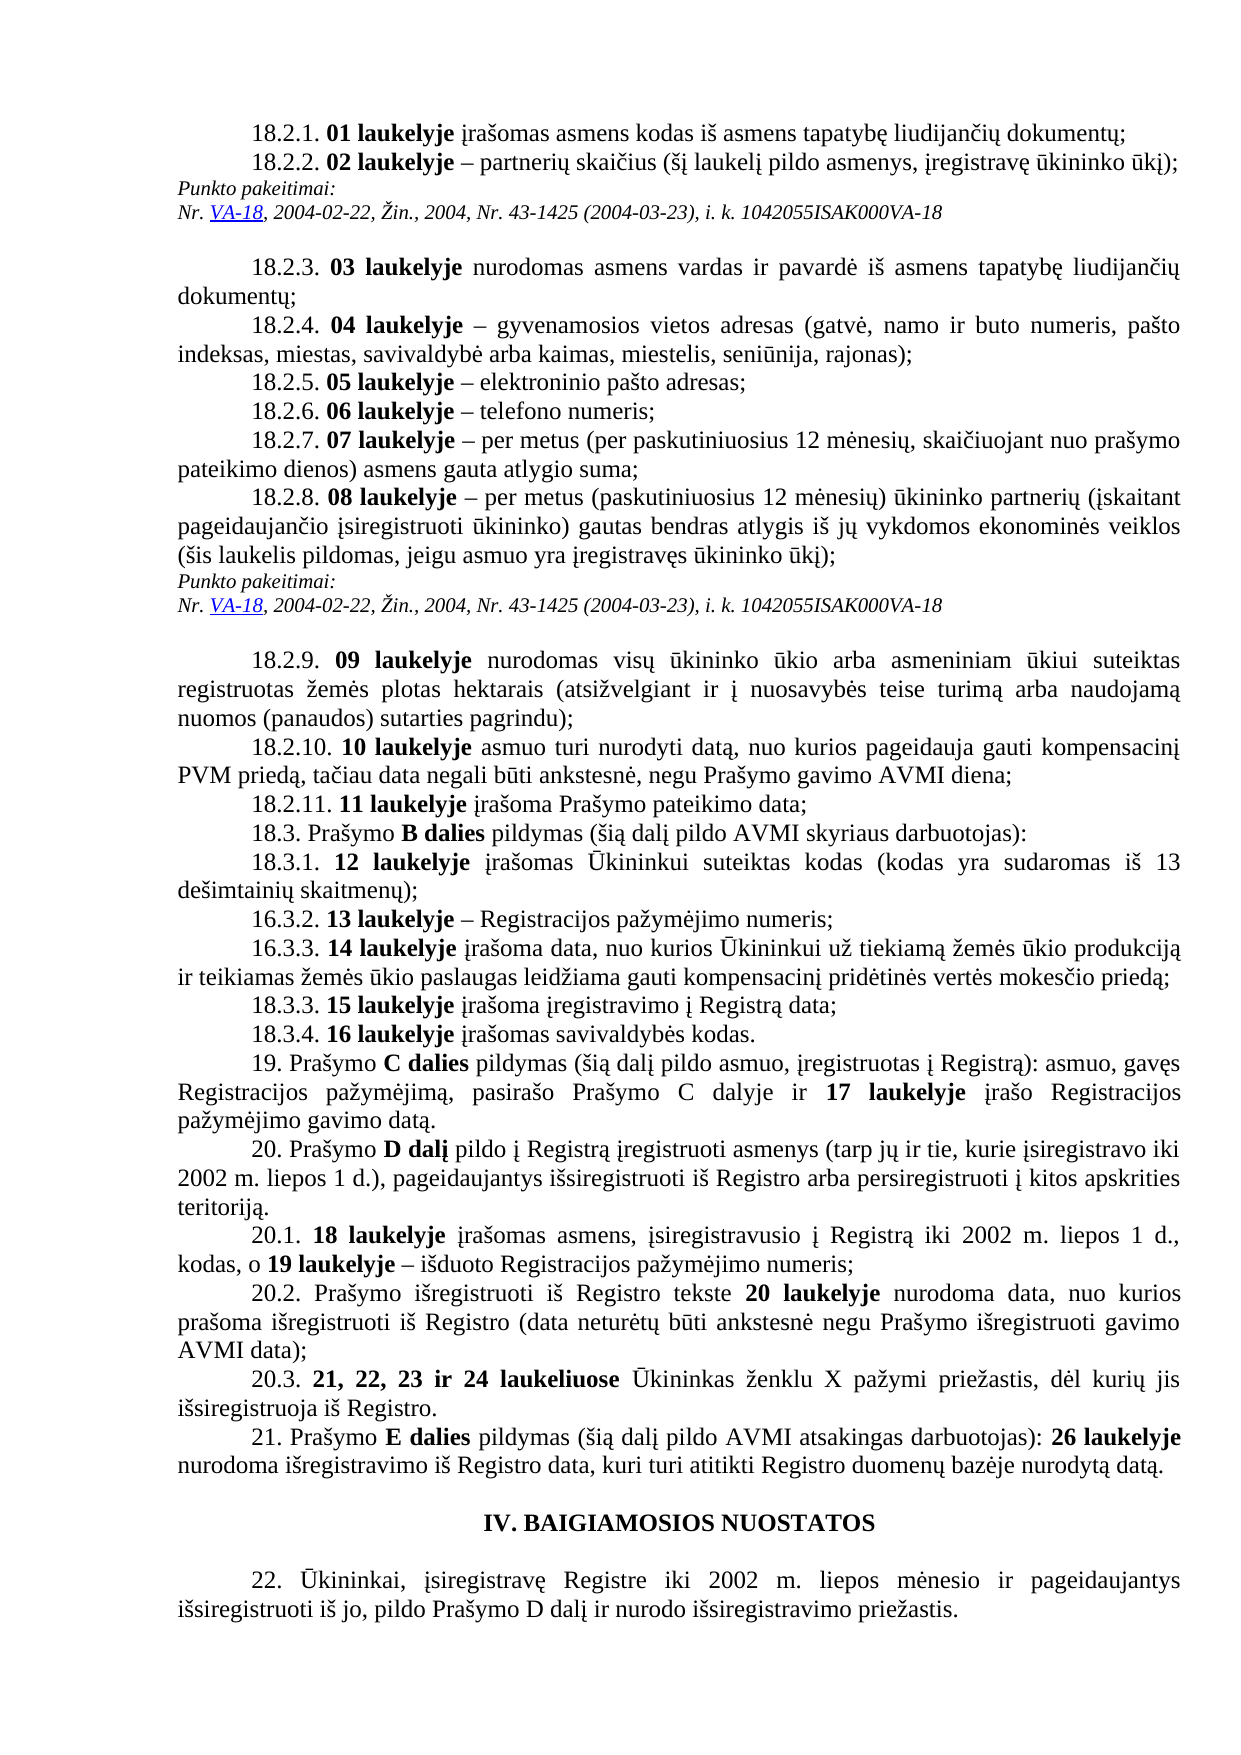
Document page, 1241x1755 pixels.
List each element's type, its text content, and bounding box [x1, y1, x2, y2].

text 18.3.3. 15 laukelyje įrašoma įregistravimo į Registrą data; [177, 991, 1181, 1019]
text 18.2.6. 06 laukelyje – telefono numeris; [177, 396, 1181, 425]
text 19. Prašymo C dalies pildymas (šią dalį pildo asmuo, įregistruotas į Registrą): asmuo, gavęs Registracijos pažymėjimą, pasirašo Prašymo C dalyje ir 17 laukelyje įrašo Registracijos pažymėjimo gavimo datą. [177, 1048, 1181, 1134]
text 18.2.7. 07 laukelyje – per metus (per paskutiniuosius 12 mėnesių, skaičiuojant nuo prašymo pateikimo dienos) asmens gauta atlygio suma; [177, 425, 1181, 482]
text 18.2.8. 08 laukelyje – per metus (paskutiniuosius 12 mėnesių) ūkininko partnerių (įskaitant pageidaujančio įsiregistruoti ūkininko) gautas bendras atlygis iš jų vykdomos ekonominės veiklos (šis laukelis pildomas, jeigu asmuo yra įregistravęs ūkininko ūkį); [177, 482, 1181, 569]
text 21. Prašymo E dalies pildymas (šią dalį pildo AVMI atsakingas darbuotojas): 26 laukelyje nurodoma išregistravimo iš Registro data, kuri turi atitikti Registro duomenų bazėje nurodytą datą. [177, 1422, 1181, 1479]
text 18.2.3. 03 laukelyje nurodomas asmens vardas ir pavardė iš asmens tapatybę liudijančių dokumentų; [177, 252, 1181, 310]
text 18.3.4. 16 laukelyje įrašomas savivaldybės kodas. [177, 1019, 1181, 1048]
text 20. Prašymo D dalį pildo į Registrą įregistruoti asmenys (tarp jų ir tie, kurie įsiregistravo iki 2002 m. liepos 1 d.), pageidaujantys išsiregistruoti iš Registro arba persiregistruoti į kitos apskrities teritoriją. [177, 1134, 1181, 1221]
text 18.2.5. 05 laukelyje – elektroninio pašto adresas; [177, 367, 1181, 396]
text 16.3.2. 13 laukelyje – Registracijos pažymėjimo numeris; [177, 904, 1181, 933]
text IV. BAIGIAMOSIOS NUOSTATOS [177, 1508, 1181, 1537]
text 20.2. Prašymo išregistruoti iš Registro tekste 20 laukelyje nurodoma data, nuo kurios prašoma išregistruoti iš Registro (data neturėtų būti ankstesnė negu Prašymo išregistruoti gavimo AVMI data); [177, 1278, 1181, 1364]
text 18.3. Prašymo B dalies pildymas (šią dalį pildo AVMI skyriaus darbuotojas): [177, 818, 1181, 847]
text 18.2.1. 01 laukelyje įrašomas asmens kodas iš asmens tapatybę liudijančių dokumentų; [177, 118, 1181, 147]
text 18.2.10. 10 laukelyje asmuo turi nurodyti datą, nuo kurios pageidauja gauti kompensacinį PVM priedą, tačiau data negali būti ankstesnė, negu Prašymo gavimo AVMI diena; [177, 732, 1181, 789]
text 18.3.1. 12 laukelyje įrašomas Ūkininkui suteiktas kodas (kodas yra sudaromas iš 13 dešimtainių skaitmenų); [177, 847, 1181, 904]
text Nr. VA-18, 2004-02-22, Žin., 2004, Nr. 43-1425 (2004-03-23), i. k. 1042055ISAK000VA-18 [177, 200, 1181, 224]
text 22. Ūkininkai, įsiregistravę Registre iki 2002 m. liepos mėnesio ir pageidaujantys išsiregistruoti iš jo, pildo Prašymo D dalį ir nurodo išsiregistravimo priežastis. [177, 1566, 1181, 1623]
text 20.1. 18 laukelyje įrašomas asmens, įsiregistravusio į Registrą iki 2002 m. liepos 1 d., kodas, o 19 laukelyje – išduoto Registracijos pažymėjimo numeris; [177, 1221, 1181, 1278]
text Punkto pakeitimai: [177, 569, 1181, 593]
text 18.2.9. 09 laukelyje nurodomas visų ūkininko ūkio arba asmeniniam ūkiui suteiktas registruotas žemės plotas hektarais (atsižvelgiant ir į nuosavybės teise turimą arba naudojamą nuomos (panaudos) sutarties pagrindu); [177, 646, 1181, 732]
text 18.2.2. 02 laukelyje – partnerių skaičius (šį laukelį pildo asmenys, įregistravę ūkininko ūkį); [177, 147, 1181, 176]
text 20.3. 21, 22, 23 ir 24 laukeliuose Ūkininkas ženklu X pažymi priežastis, dėl kurių jis išsiregistruoja iš Registro. [177, 1364, 1181, 1422]
text Nr. VA-18, 2004-02-22, Žin., 2004, Nr. 43-1425 (2004-03-23), i. k. 1042055ISAK000VA-18 [177, 593, 1181, 617]
text 18.2.11. 11 laukelyje įrašoma Prašymo pateikimo data; [177, 789, 1181, 818]
text 18.2.4. 04 laukelyje – gyvenamosios vietos adresas (gatvė, namo ir buto numeris, pašto indeksas, miestas, savivaldybė arba kaimas, miestelis, seniūnija, rajonas); [177, 310, 1181, 367]
text 16.3.3. 14 laukelyje įrašoma data, nuo kurios Ūkininkui už tiekiamą žemės ūkio produkciją ir teikiamas žemės ūkio paslaugas leidžiama gauti kompensacinį pridėtinės vertės mokesčio priedą; [177, 933, 1181, 991]
text Punkto pakeitimai: [177, 176, 1181, 200]
